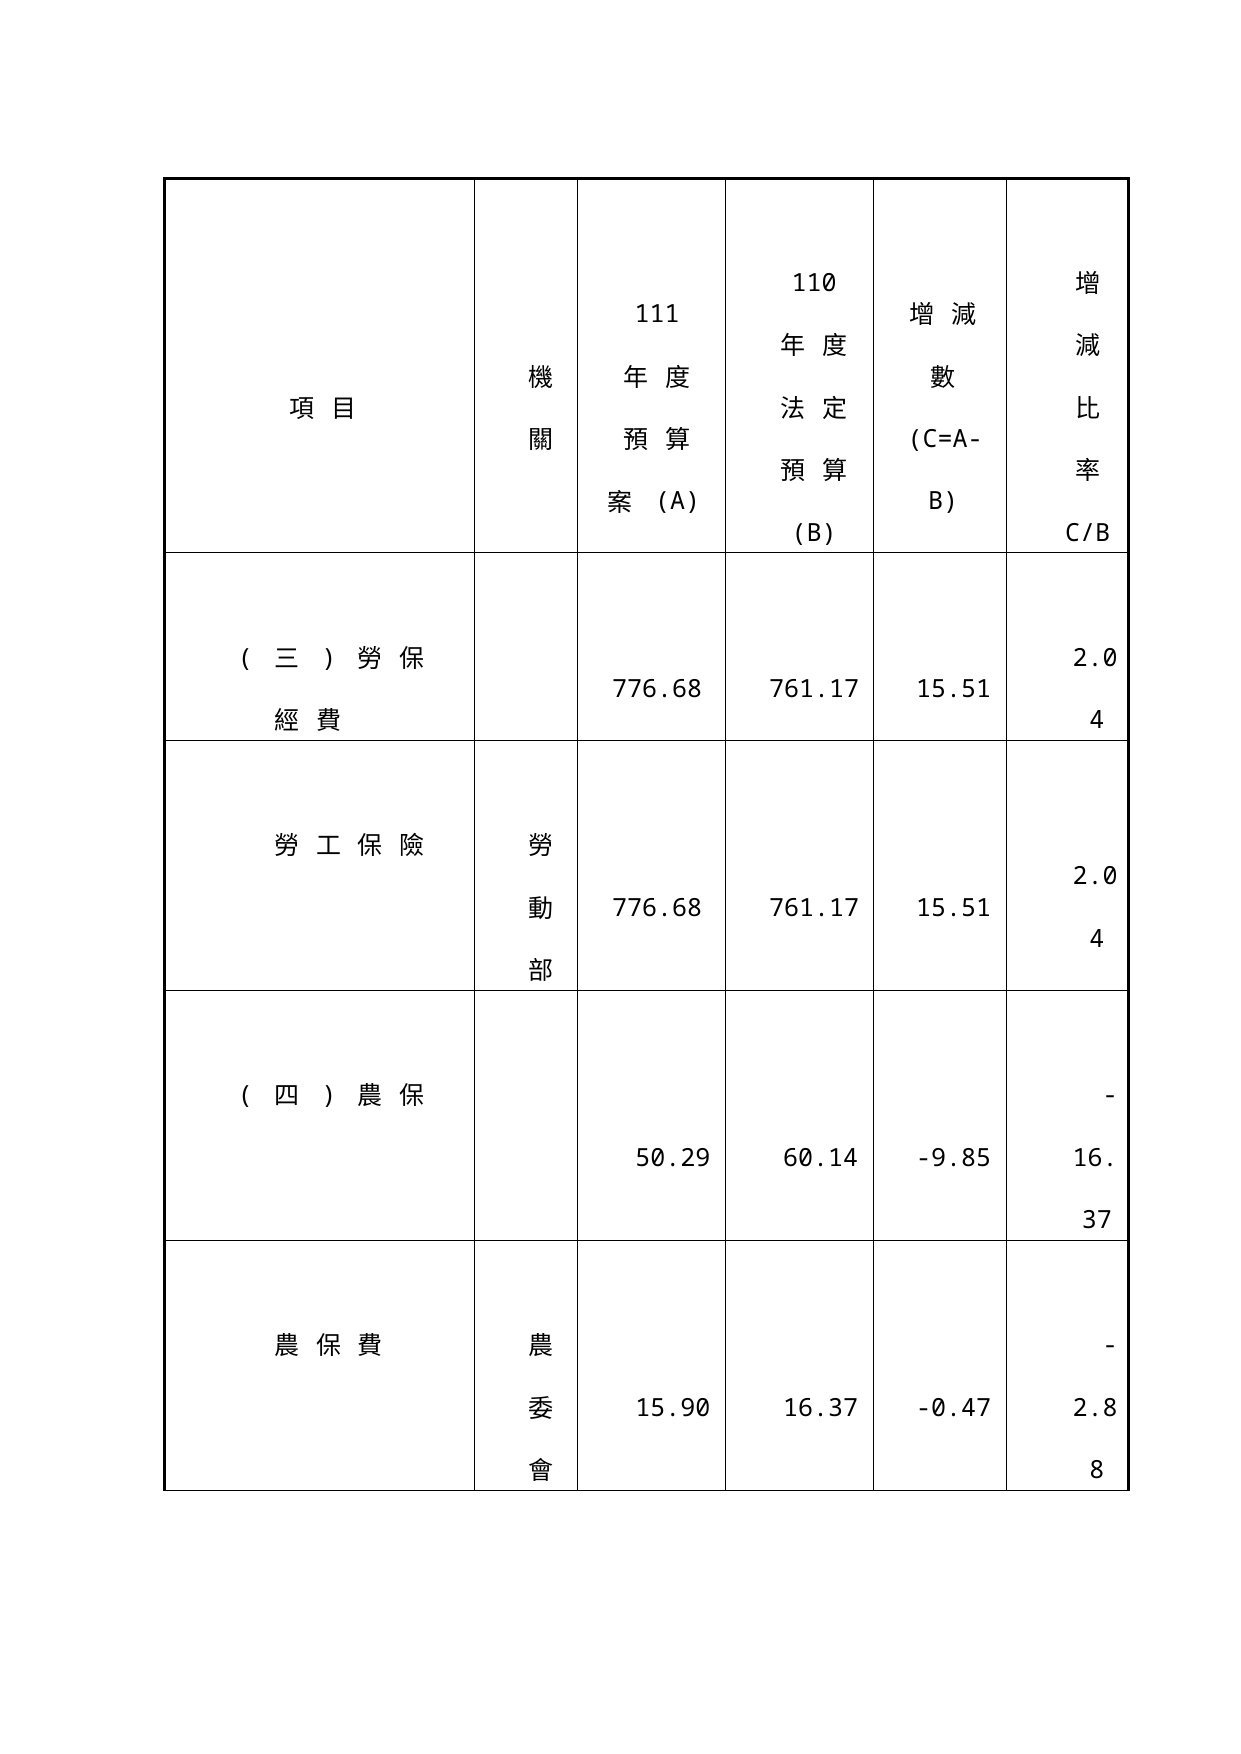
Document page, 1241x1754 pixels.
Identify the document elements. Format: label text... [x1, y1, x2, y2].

table_cell 761.17 [726, 553, 873, 740]
table_header 110年度法定預算(B) [726, 180, 873, 552]
table_cell (四)農保 [166, 991, 474, 1240]
table_cell 勞工保險 [166, 741, 474, 990]
table_cell 15.51 [874, 741, 1006, 990]
table_cell 15.51 [874, 553, 1006, 740]
table_cell 2.04 [1007, 553, 1127, 740]
table_cell -2.88 [1007, 1241, 1127, 1490]
table_header 增減比率C/B [1007, 180, 1127, 552]
table_cell 776.68 [578, 741, 725, 990]
table_cell 15.90 [578, 1241, 725, 1490]
table_cell 16.37 [726, 1241, 873, 1490]
table_cell -9.85 [874, 991, 1006, 1240]
table_header 機關 [475, 180, 577, 552]
table_cell 農保費 [166, 1241, 474, 1490]
table_cell -16.37 [1007, 991, 1127, 1240]
table_cell [475, 991, 577, 1240]
table_cell 農委會 [475, 1241, 577, 1490]
table_cell 60.14 [726, 991, 873, 1240]
table_cell 2.04 [1007, 741, 1127, 990]
table_cell 761.17 [726, 741, 873, 990]
table_header 111年度預算案(A) [578, 180, 725, 552]
table_header 增減數(C=A-B) [874, 180, 1006, 552]
table_cell [475, 553, 577, 740]
table_cell 勞動部 [475, 741, 577, 990]
table_cell 776.68 [578, 553, 725, 740]
table_cell -0.47 [874, 1241, 1006, 1490]
table_cell 50.29 [578, 991, 725, 1240]
table_header 項目 [166, 180, 474, 552]
table_cell (三)勞保經費 [166, 553, 474, 740]
